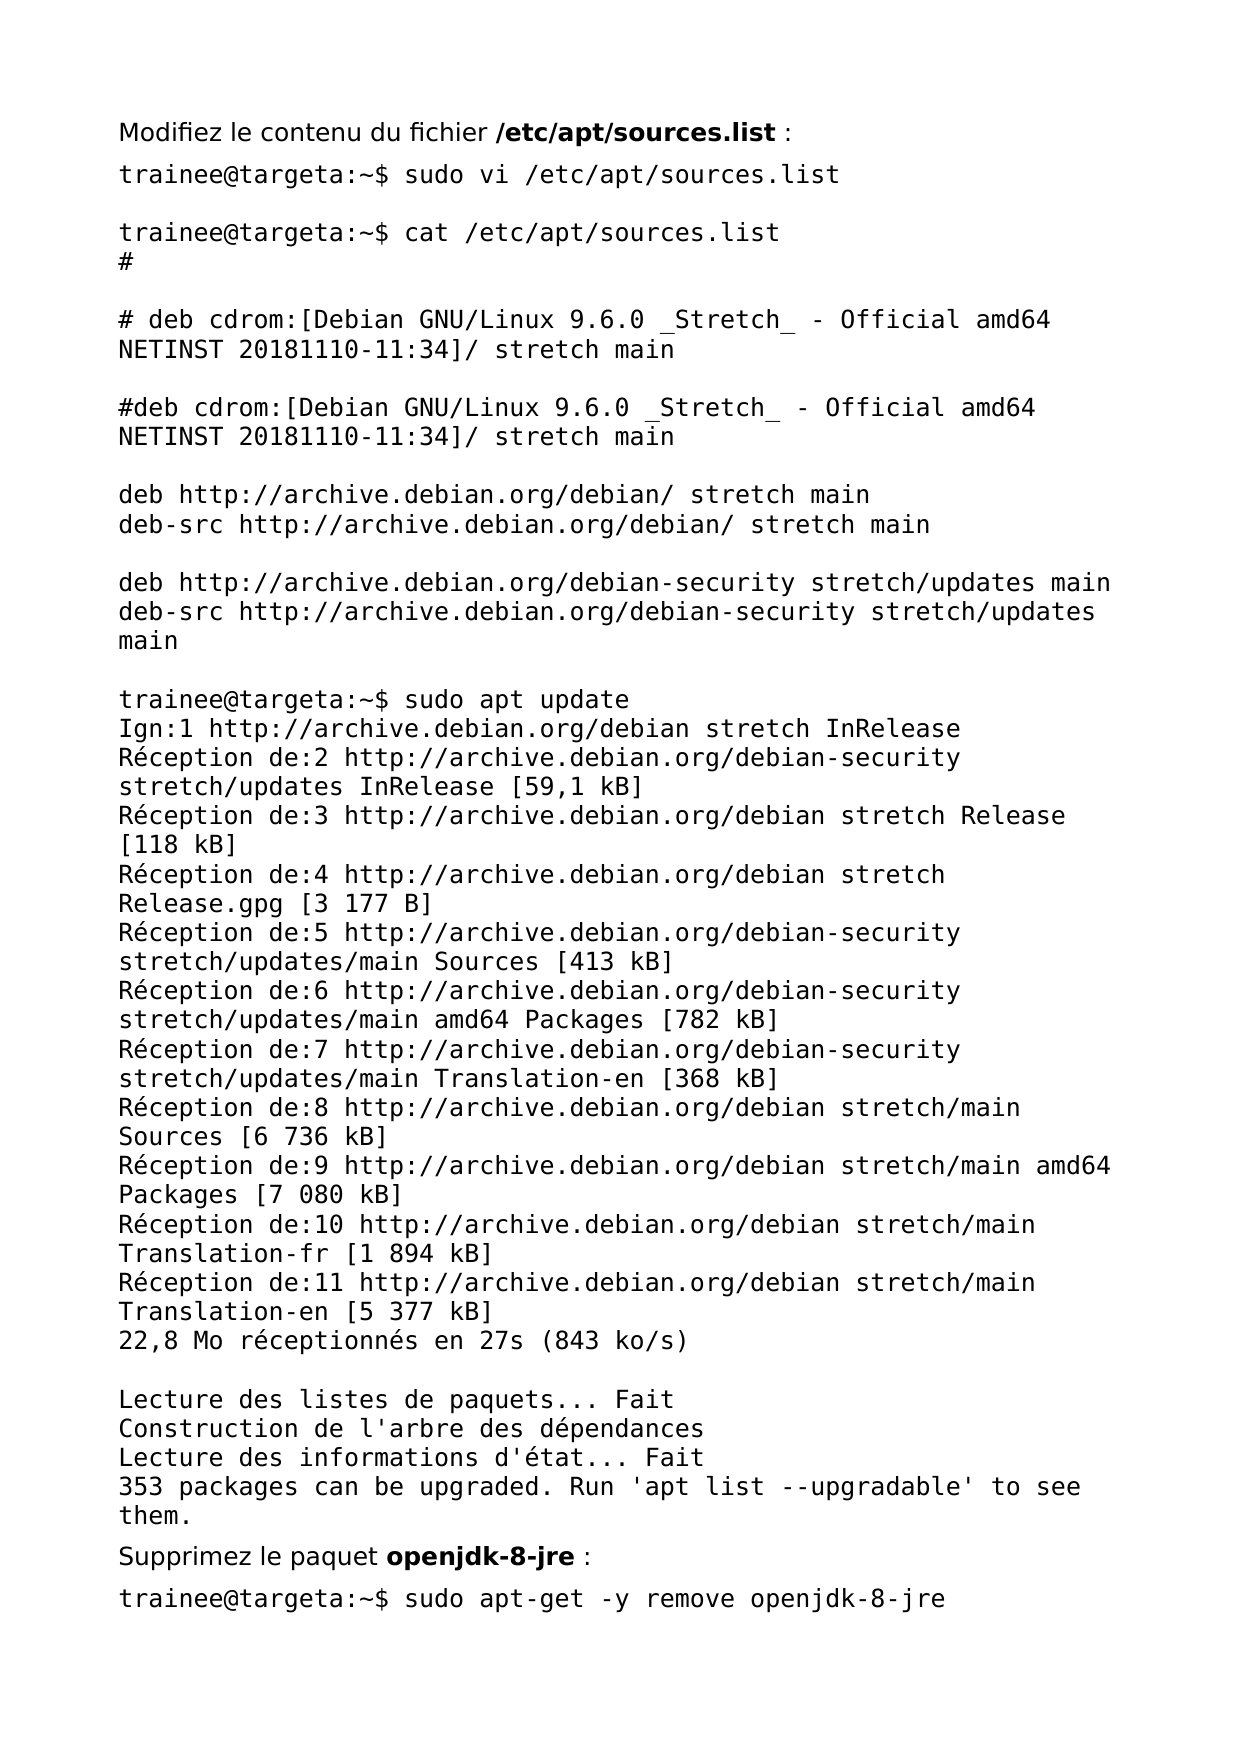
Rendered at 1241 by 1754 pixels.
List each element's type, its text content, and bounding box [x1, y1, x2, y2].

text Modifiez le contenu du fichier /etc/apt/sources.list : [118, 118, 1122, 147]
text Supprimez le paquet openjdk-8-jre : [118, 1542, 1122, 1572]
text trainee@targeta:~$ sudo vi /etc/apt/sources.list trainee@targeta:~$ cat /etc/apt/sources.list # # deb cdrom:[Debian GNU/Linux 9.6.0 _Stretch_ - Official amd64 NETINST 20181110-11:34]/ stretch main #deb cdrom:[Debian GNU/Linux 9.6.0 _Stretch_ - Official amd64 NETINST 20181110-11:34]/ stretch main deb http://archive.debian.org/debian/ stretch main deb-src http://archive.debian.org/debian/ stretch main deb http://archive.debian.org/debian-security stretch/updates main deb-src http://archive.debian.org/debian-security stretch/updates main trainee@targeta:~$ sudo apt update Ign:1 http://archive.debian.org/debian stretch InRelease Réception de:2 http://archive.debian.org/debian-security stretch/updates InRelease [59,1 kB] Réception de:3 http://archive.debian.org/debian stretch Release [118 kB] Réception de:4 http://archive.debian.org/debian stretch Release.gpg [3 177 B] Réception de:5 http://archive.debian.org/debian-security stretch/updates/main Sources [413 kB] Réception de:6 http://archive.debian.org/debian-security stretch/updates/main amd64 Packages [782 kB] Réception de:7 http://archive.debian.org/debian-security stretch/updates/main Translation-en [368 kB] Réception de:8 http://archive.debian.org/debian stretch/main Sources [6 736 kB] Réception de:9 http://archive.debian.org/debian stretch/main amd64 Packages [7 080 kB] Réception de:10 http://archive.debian.org/debian stretch/main Translation-fr [1 894 kB] Réception de:11 http://archive.debian.org/debian stretch/main Translation-en [5 377 kB] 22,8 Mo réceptionnés en 27s (843 ko/s) Lecture des listes de paquets... Fait Construction de l'arbre des dépendances Lecture des informations d'état... Fait 353 packages can be upgraded. Run 'apt list --upgradable' to see them. [118, 160, 1122, 1531]
text trainee@targeta:~$ sudo apt-get -y remove openjdk-8-jre [118, 1584, 1122, 1613]
